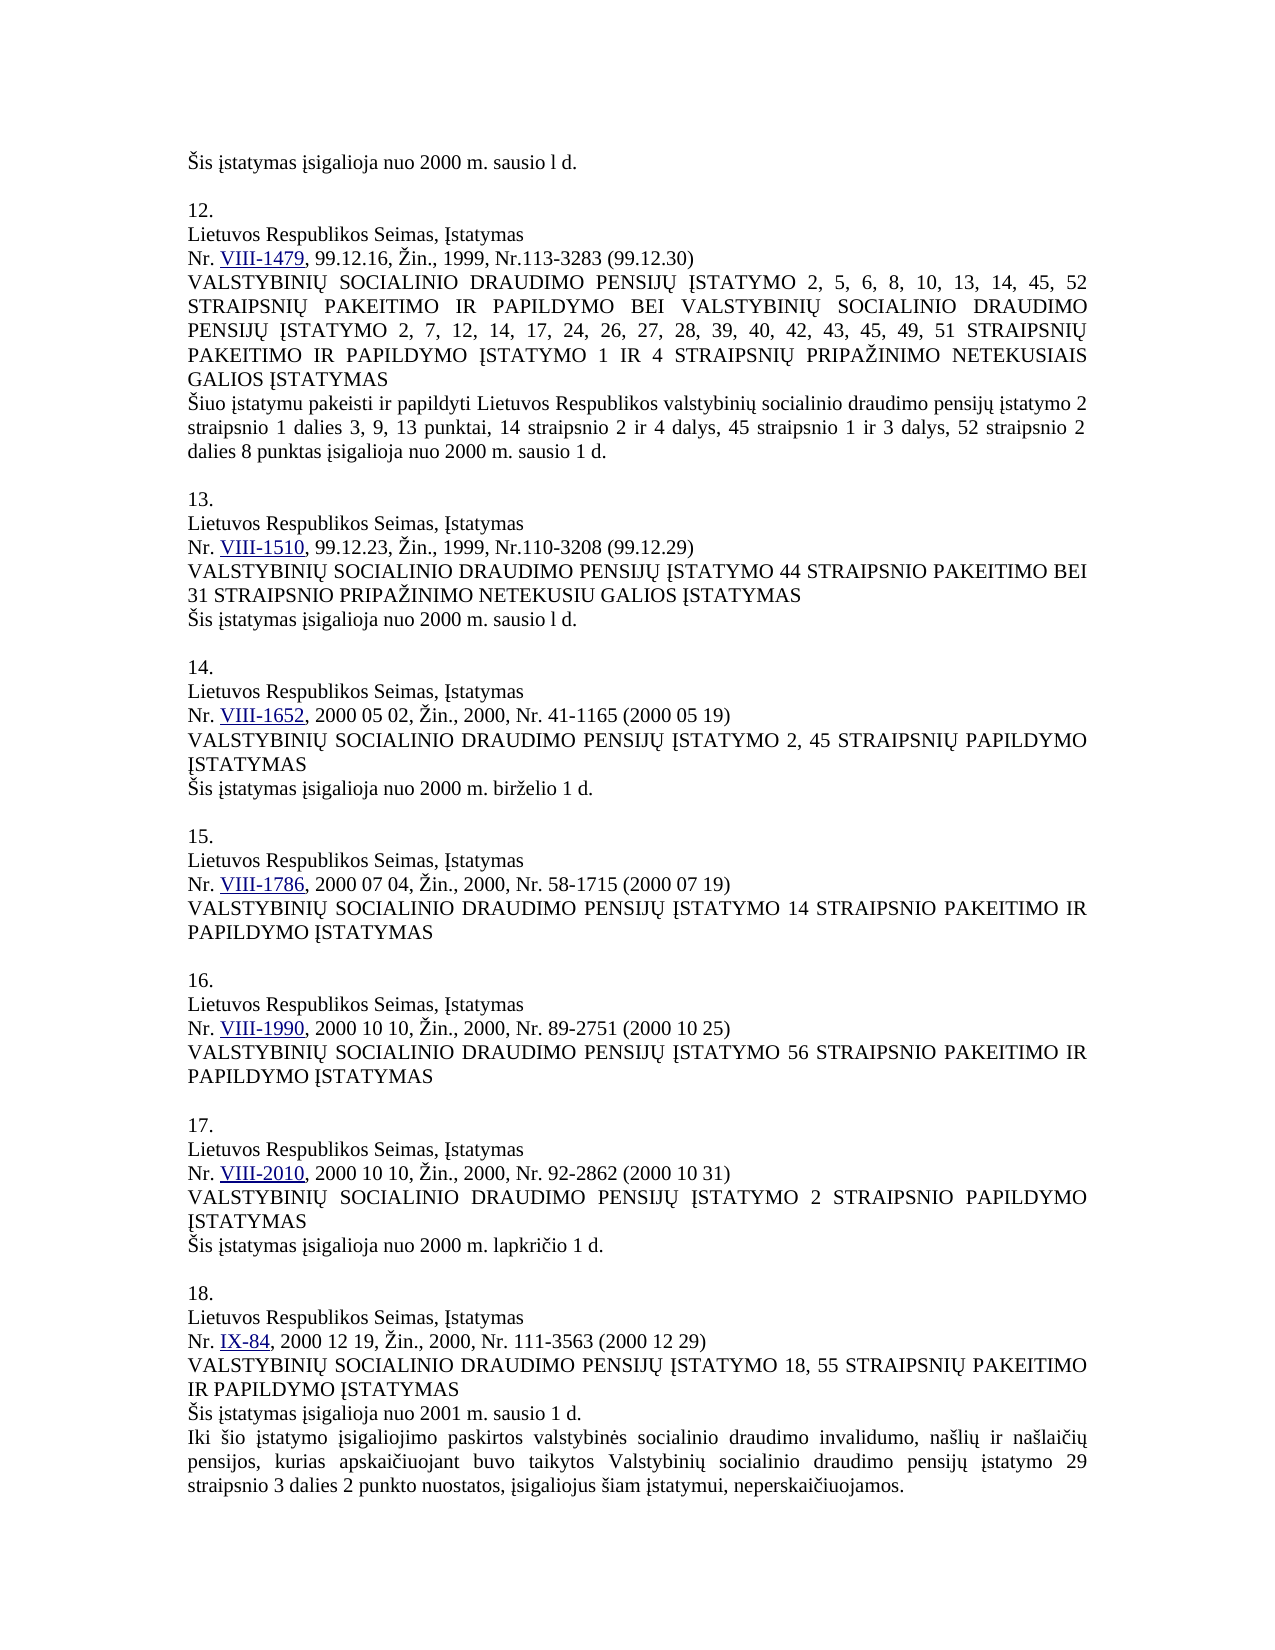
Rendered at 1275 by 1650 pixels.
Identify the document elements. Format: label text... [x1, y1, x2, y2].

text Lietuvos Respublikos Seimas, Įstatymas [187, 679, 1088, 703]
text Lietuvos Respublikos Seimas, Įstatymas [187, 992, 1088, 1016]
text Lietuvos Respublikos Seimas, Įstatymas [187, 1305, 1088, 1329]
text 18. [187, 1281, 1088, 1305]
text Šis įstatymas įsigalioja nuo 2000 m. lapkričio 1 d. [187, 1233, 1088, 1257]
text 12. [187, 198, 1088, 222]
text Nr. VIII-1652, 2000 05 02, Žin., 2000, Nr. 41-1165 (2000 05 19) [187, 703, 1088, 727]
text VALSTYBINIŲ SOCIALINIO DRAUDIMO PENSIJŲ ĮSTATYMO 2, 45 STRAIPSNIŲ PAPILDYMO ĮSTATYMAS [187, 727, 1088, 776]
text Nr. VIII-1786, 2000 07 04, Žin., 2000, Nr. 58-1715 (2000 07 19) [187, 872, 1088, 896]
text Šis įstatymas įsigalioja nuo 2001 m. sausio 1 d. [187, 1401, 1088, 1425]
text VALSTYBINIŲ SOCIALINIO DRAUDIMO PENSIJŲ ĮSTATYMO 56 STRAIPSNIO PAKEITIMO IR PAPILDYMO ĮSTATYMAS [187, 1040, 1088, 1088]
text VALSTYBINIŲ SOCIALINIO DRAUDIMO PENSIJŲ ĮSTATYMO 18, 55 STRAIPSNIŲ PAKEITIMO IR PAPILDYMO ĮSTATYMAS [187, 1353, 1088, 1401]
text Lietuvos Respublikos Seimas, Įstatymas [187, 222, 1088, 246]
text Lietuvos Respublikos Seimas, Įstatymas [187, 848, 1088, 872]
text VALSTYBINIŲ SOCIALINIO DRAUDIMO PENSIJŲ ĮSTATYMO 14 STRAIPSNIO PAKEITIMO IR PAPILDYMO ĮSTATYMAS [187, 896, 1088, 944]
text 13. [187, 487, 1088, 511]
text 17. [187, 1112, 1088, 1137]
text Nr. VIII-1990, 2000 10 10, Žin., 2000, Nr. 89-2751 (2000 10 25) [187, 1016, 1088, 1040]
text Lietuvos Respublikos Seimas, Įstatymas [187, 1137, 1088, 1161]
text Šis įstatymas įsigalioja nuo 2000 m. sausio l d. [187, 607, 1088, 631]
text Nr. VIII-2010, 2000 10 10, Žin., 2000, Nr. 92-2862 (2000 10 31) [187, 1161, 1088, 1185]
text 14. [187, 655, 1088, 679]
text Nr. VIII-1479, 99.12.16, Žin., 1999, Nr.113-3283 (99.12.30) [187, 246, 1088, 270]
text VALSTYBINIŲ SOCIALINIO DRAUDIMO PENSIJŲ ĮSTATYMO 2 STRAIPSNIO PAPILDYMO ĮSTATYMAS [187, 1185, 1088, 1233]
text Šis įstatymas įsigalioja nuo 2000 m. sausio l d. [187, 150, 1088, 174]
text VALSTYBINIŲ SOCIALINIO DRAUDIMO PENSIJŲ ĮSTATYMO 2, 5, 6, 8, 10, 13, 14, 45, 52 STRAIPSNIŲ PAKEITIMO IR PAPILDYMO BEI VALSTYBINIŲ SOCIALINIO DRAUDIMO PENSIJŲ ĮSTATYMO 2, 7, 12, 14, 17, 24, 26, 27, 28, 39, 40, 42, 43, 45, 49, 51 STRAIPSNIŲ PAKEITIMO IR PAPILDYMO ĮSTATYMO 1 IR 4 STRAIPSNIŲ PRIPAŽINIMO NETEKUSIAIS GALIOS ĮSTATYMAS [187, 270, 1088, 391]
text VALSTYBINIŲ SOCIALINIO DRAUDIMO PENSIJŲ ĮSTATYMO 44 STRAIPSNIO PAKEITIMO BEI 31 STRAIPSNIO PRIPAŽINIMO NETEKUSIU GALIOS ĮSTATYMAS [187, 559, 1088, 607]
text Iki šio įstatymo įsigaliojimo paskirtos valstybinės socialinio draudimo invalidumo, našlių ir našlaičių pensijos, kurias apskaičiuojant buvo taikytos Valstybinių socialinio draudimo pensijų įstatymo 29 straipsnio 3 dalies 2 punkto nuostatos, įsigaliojus šiam įstatymui, neperskaičiuojamos. [187, 1425, 1088, 1497]
text 15. [187, 824, 1088, 848]
text Lietuvos Respublikos Seimas, Įstatymas [187, 511, 1088, 535]
text Šiuo įstatymu pakeisti ir papildyti Lietuvos Respublikos valstybinių socialinio draudimo pensijų įstatymo 2 straipsnio 1 dalies 3, 9, 13 punktai, 14 straipsnio 2 ir 4 dalys, 45 straipsnio 1 ir 3 dalys, 52 straipsnio 2 dalies 8 punktas įsigalioja nuo 2000 m. sausio 1 d. [187, 391, 1088, 463]
text Nr. IX-84, 2000 12 19, Žin., 2000, Nr. 111-3563 (2000 12 29) [187, 1329, 1088, 1353]
text Šis įstatymas įsigalioja nuo 2000 m. birželio 1 d. [187, 776, 1088, 800]
text Nr. VIII-1510, 99.12.23, Žin., 1999, Nr.110-3208 (99.12.29) [187, 535, 1088, 559]
text 16. [187, 968, 1088, 992]
